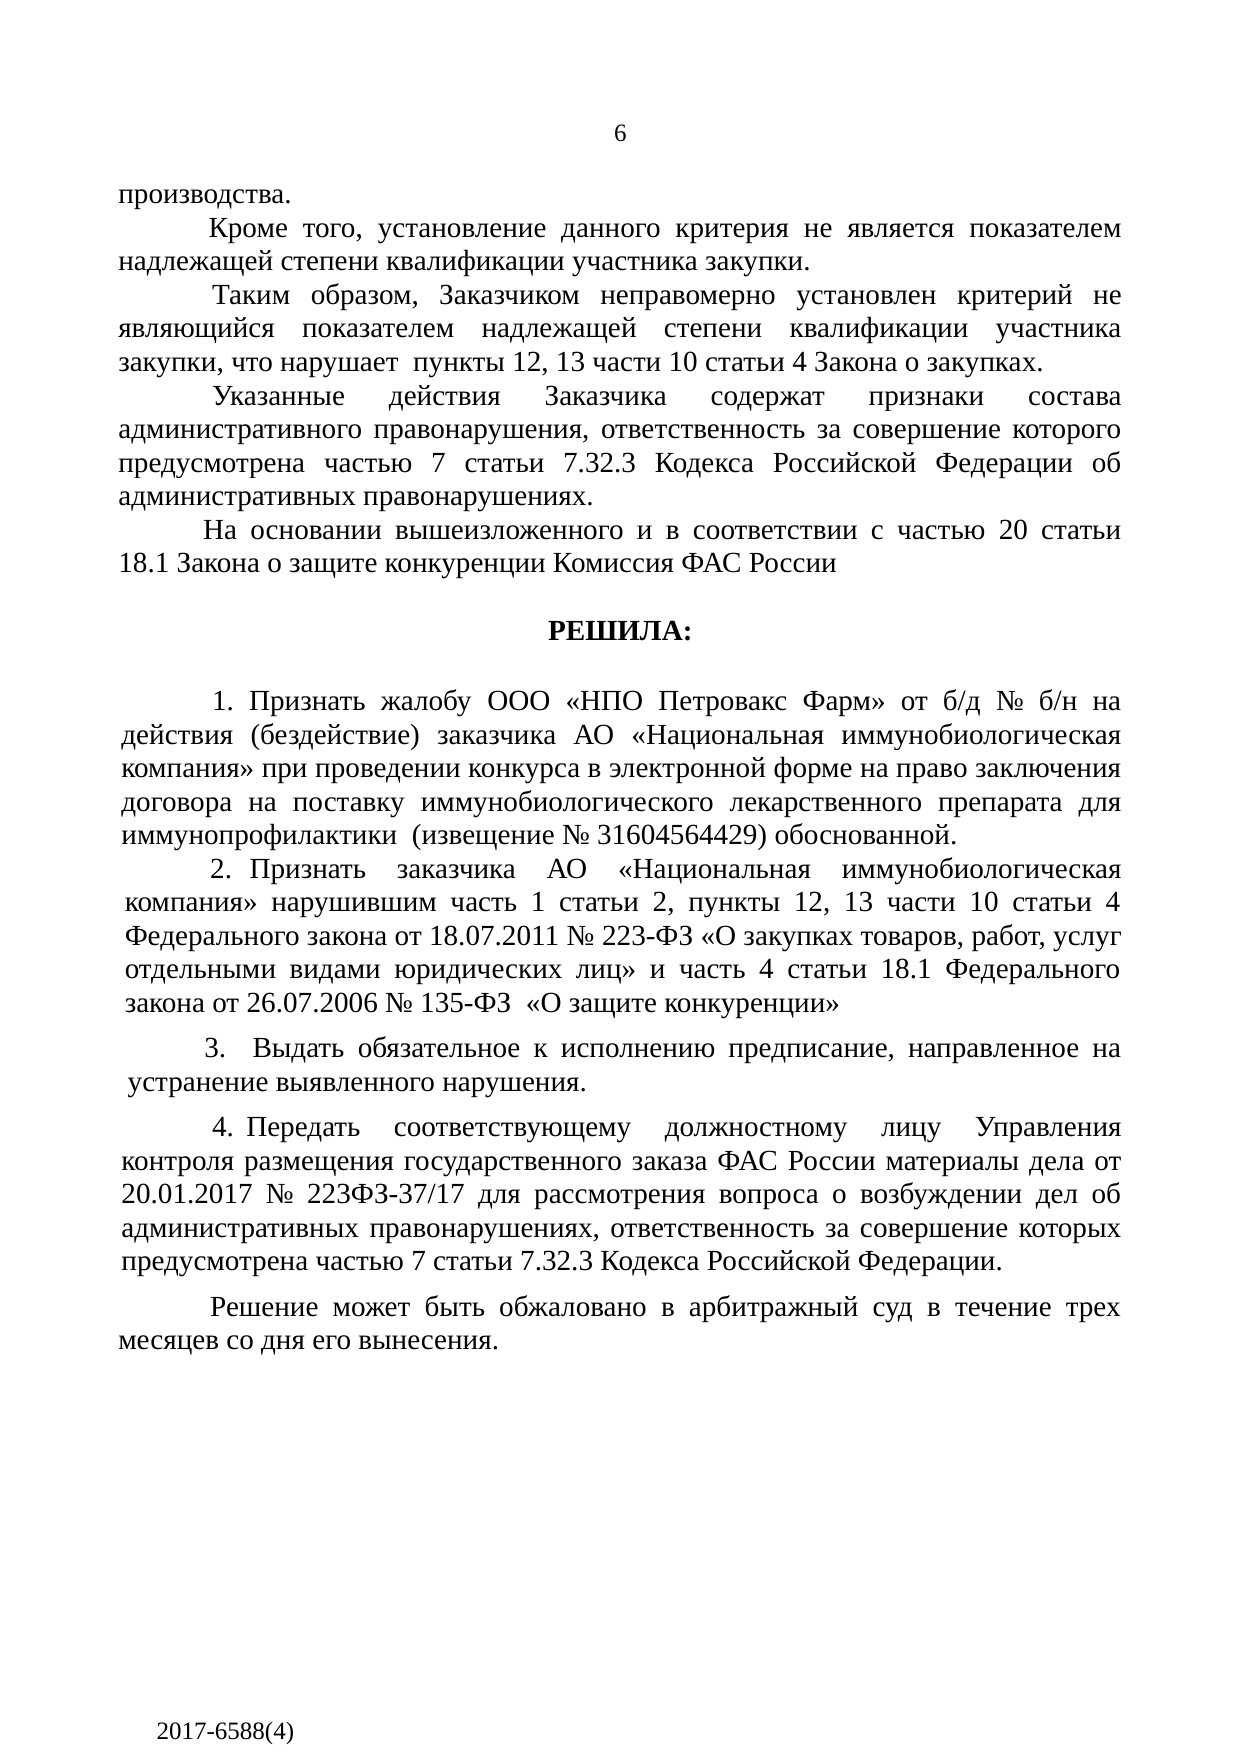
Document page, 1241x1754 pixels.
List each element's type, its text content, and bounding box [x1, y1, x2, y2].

text Таким образом, Заказчиком неправомерно установлен критерий не являющийся показателем надлежащей степени квалификации участника закупки, что нарушает пункты 12, 13 части 10 статьи 4 Закона о закупках. [118, 277, 1122, 378]
text Решение может быть обжаловано в арбитражный суд в течение трех месяцев со дня его вынесения. [118, 1289, 1122, 1356]
list Передать соответствующему должностному лицу Управления контроля размещения государственного заказа ФАС России материалы дела от 20.01.2017 № 223ФЗ-37/17 для рассмотрения вопроса о возбуждении дел об административных правонарушениях, ответственность за совершение которых предусмотрена частью 7 статьи 7.32.3 Кодекса Российской Федерации. [121, 1109, 1122, 1277]
text 1. Признать жалобу ООО «НПО Петровакс Фарм» от б/д № б/н на действия (бездействие) заказчика АО «Национальная иммунобиологическая компания» при проведении конкурса в электронной форме на право заключения договора на поставку иммунобиологического лекарственного препарата для иммунопрофилактики (извещение № 31604564429) обоснованной. [121, 683, 1122, 851]
text Кроме того, установление данного критерия не является показателем надлежащей степени квалификации участника закупки. [118, 210, 1122, 277]
text РЕШИЛА: [118, 612, 1122, 648]
list Выдать обязательное к исполнению предписание, направленное на устранение выявленного нарушения. [127, 1030, 1122, 1097]
list Признать заказчика АО «Национальная иммунобиологическая компания» нарушившим часть 1 статьи 2, пункты 12, 13 части 10 статьи 4 Федерального закона от 18.07.2011 № 223-ФЗ «О закупках товаров, работ, услуг отдельными видами юридических лиц» и часть 4 статьи 18.1 Федерального закона от 26.07.2006 № 135-ФЗ «О защите конкуренции» [124, 851, 1122, 1019]
text Указанные действия Заказчика содержат признаки состава административного правонарушения, ответственность за совершение которого предусмотрена частью 7 статьи 7.32.3 Кодекса Российской Федерации об административных правонарушениях. [118, 378, 1122, 512]
text На основании вышеизложенного и в соответствии с частью 20 статьи 18.1 Закона о защите конкуренции Комиссия ФАС России [118, 512, 1122, 579]
text производства. [118, 176, 1122, 210]
